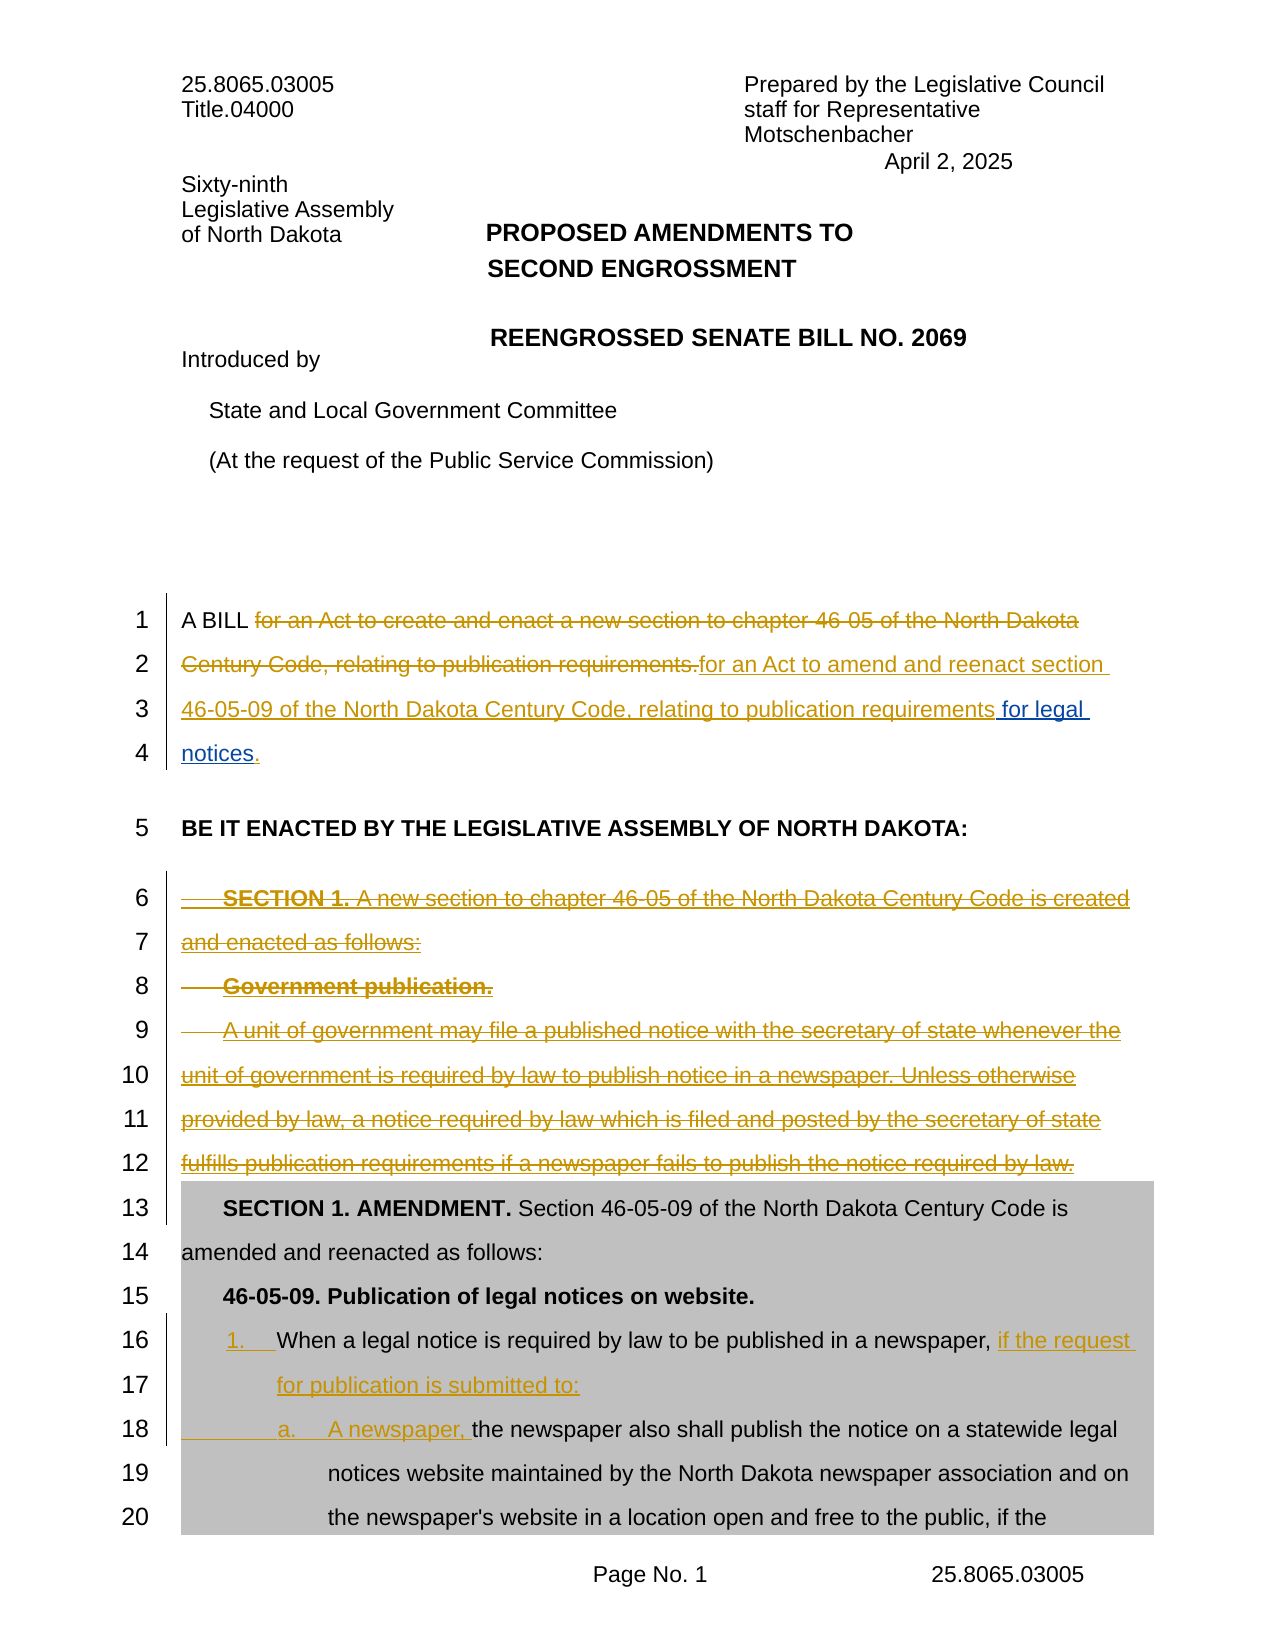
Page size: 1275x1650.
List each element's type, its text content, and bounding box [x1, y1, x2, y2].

text 1. When a legal notice is required by law to be published in a newspaper, if the request for publication is submitted to: [181, 1313, 1154, 1402]
table_header Prepared by the Legislative Council staff for Representative Motschenbacher [744, 73, 1153, 148]
subtitle 46‑05‑09. Publication of legal notices on website. [181, 1269, 1154, 1313]
text a. A newspaper, the newspaper also shall publish the notice on a statewide legal notices website maintained by the North Dakota newspaper association and on the newspaper's website in a location open and free to the public, if the [181, 1402, 1154, 1535]
table_header 25.8065.03005 Title.04000 [181, 73, 744, 148]
text (At the request of the Public Service Commission) [208, 450, 1154, 473]
title SECOND ENGROSSMENT [487, 256, 797, 283]
text of North Dakota [181, 223, 1154, 248]
title A BILL for an Act to amend and reenact section 46‑05‑09 of the North Dakota Century Code, relating to publication requirements for legal notices. [181, 593, 1154, 770]
text Introduced by [181, 348, 1154, 373]
text State and Local Government Committee [208, 400, 1154, 423]
text Legislative Assembly [181, 198, 1154, 223]
title REENGROSSED Senate BILL NO. 2069 [490, 322, 967, 351]
text SECTION 1. AMENDMENT. Section 46‑05‑09 of the North Dakota Century Code is amended and reenacted as follows: [181, 1181, 1154, 1269]
text BE IT ENACTED BY THE LEGISLATIVE ASSEMBLY OF NORTH DAKOTA: [181, 801, 1154, 846]
table_cell Sixty-ninth [181, 148, 744, 198]
title PROPOSED AMENDMENTS TO [486, 217, 872, 246]
table_cell April 2, 2025 [744, 148, 1153, 198]
